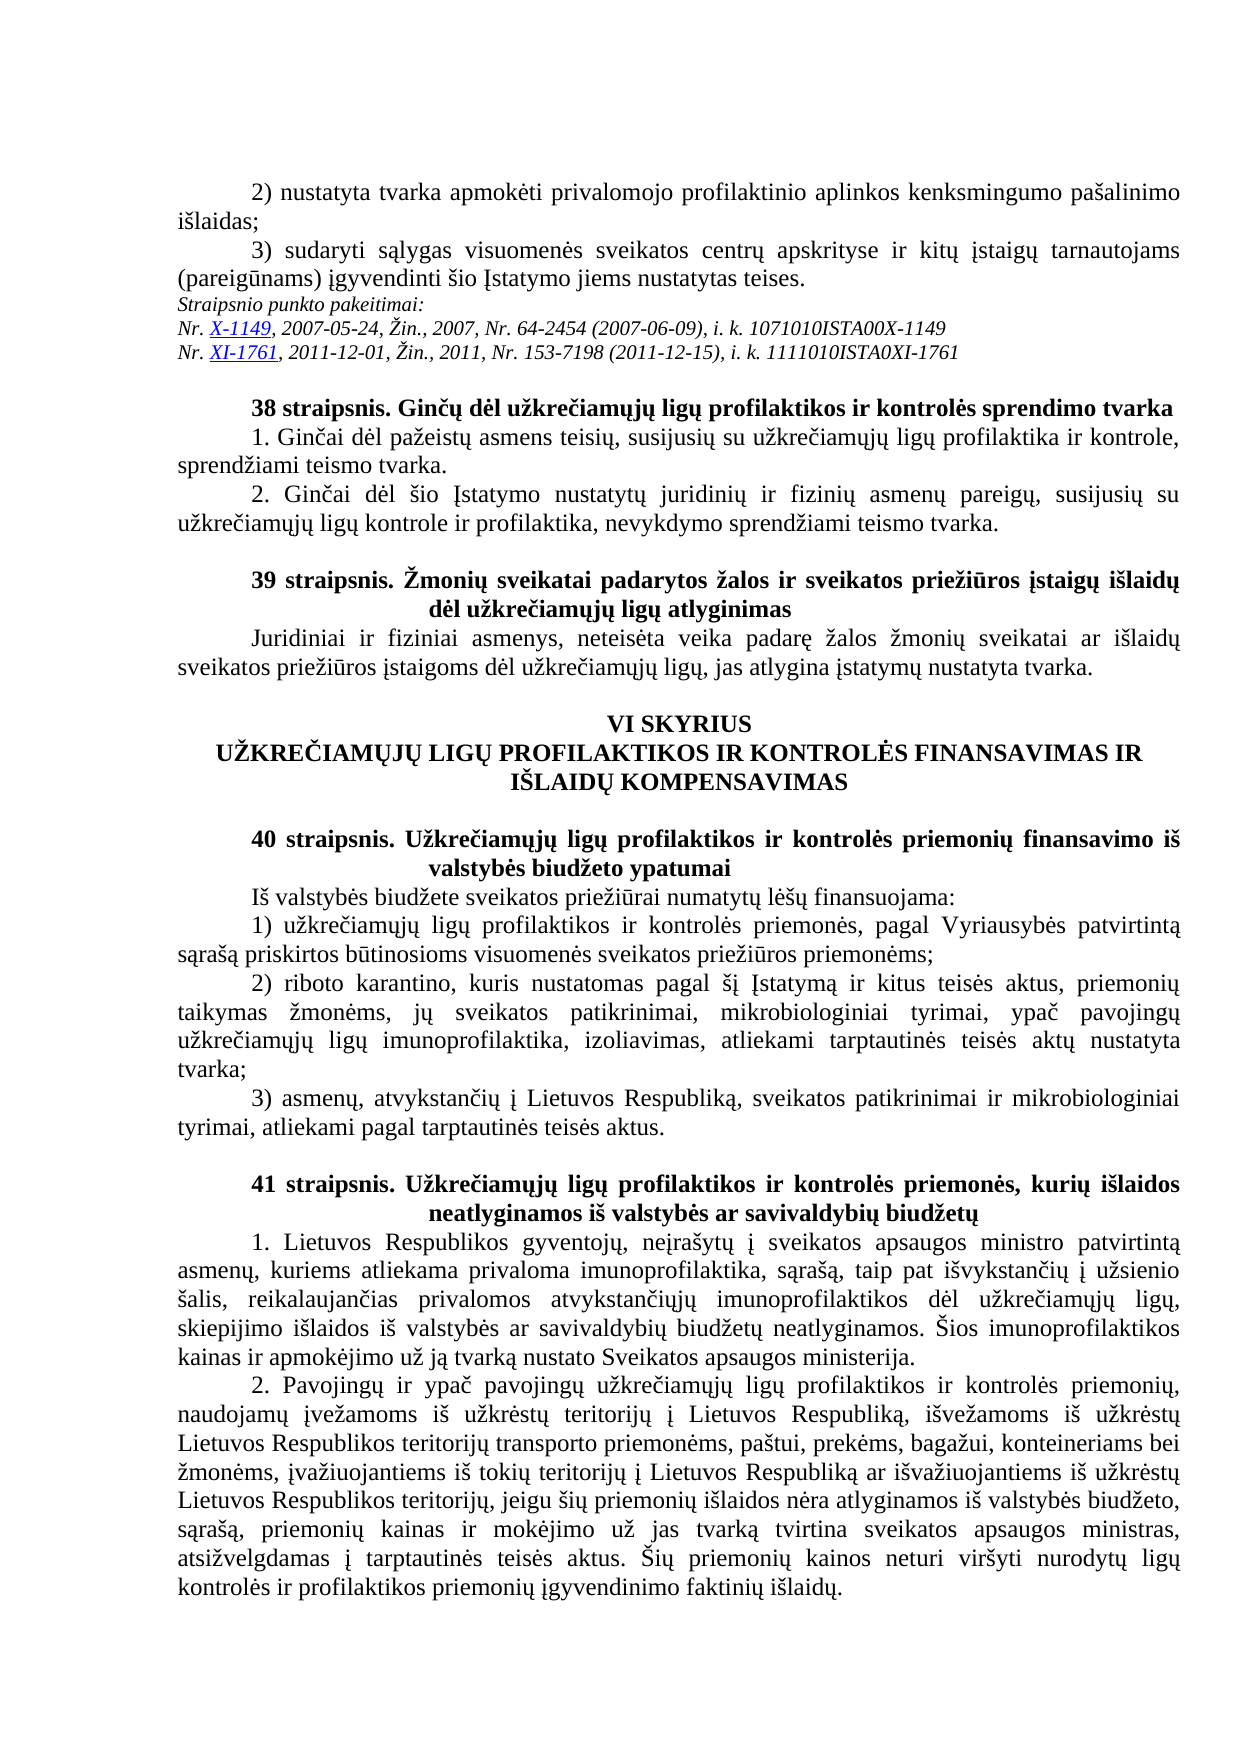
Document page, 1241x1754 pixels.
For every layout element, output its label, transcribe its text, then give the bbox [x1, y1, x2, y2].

text Nr. XI-1761, 2011-12-01, Žin., 2011, Nr. 153-7198 (2011-12-15), i. k. 1111010ISTA0XI-1761 [177, 340, 1181, 364]
text 3) asmenų, atvykstančių į Lietuvos Respubliką, sveikatos patikrinimai ir mikrobiologiniai tyrimai, atliekami pagal tarptautinės teisės aktus. [177, 1083, 1181, 1141]
text Nr. X-1149, 2007-05-24, Žin., 2007, Nr. 64-2454 (2007-06-09), i. k. 1071010ISTA00X-1149 [177, 316, 1181, 340]
text 2. Pavojingų ir ypač pavojingų užkrečiamųjų ligų profilaktikos ir kontrolės priemonių, naudojamų įvežamoms iš užkrėstų teritorijų į Lietuvos Respubliką, išvežamoms iš užkrėstų Lietuvos Respublikos teritorijų transporto priemonėms, paštui, prekėms, bagažui, konteineriams bei žmonėms, įvažiuojantiems iš tokių teritorijų į Lietuvos Respubliką ar išvažiuojantiems iš užkrėstų Lietuvos Respublikos teritorijų, jeigu šių priemonių išlaidos nėra atlyginamos iš valstybės biudžeto, sąrašą, priemonių kainas ir mokėjimo už jas tvarką tvirtina sveikatos apsaugos ministras, atsižvelgdamas į tarptautinės teisės aktus. Šių priemonių kainos neturi viršyti nurodytų ligų kontrolės ir profilaktikos priemonių įgyvendinimo faktinių išlaidų. [177, 1371, 1181, 1601]
text 1) užkrečiamųjų ligų profilaktikos ir kontrolės priemonės, pagal Vyriausybės patvirtintą sąrašą priskirtos būtinosioms visuomenės sveikatos priežiūros priemonėms; [177, 911, 1181, 968]
text 38 straipsnis. Ginčų dėl užkrečiamųjų ligų profilaktikos ir kontrolės sprendimo tvarka [177, 393, 1181, 422]
text Straipsnio punkto pakeitimai: [177, 292, 1181, 316]
text UŽKREČIAMŲJŲ LIGŲ PROFILAKTIKOS IR KONTROLĖS FINANSAVIMAS IR IŠLAIDŲ KOMPENSAVIMAS [177, 738, 1181, 796]
text 39 straipsnis. Žmonių sveikatai padarytos žalos ir sveikatos priežiūros įstaigų išlaidų dėl užkrečiamųjų ligų atlyginimas [251, 566, 1181, 623]
text 2) riboto karantino, kuris nustatomas pagal šį Įstatymą ir kitus teisės aktus, priemonių taikymas žmonėms, jų sveikatos patikrinimai, mikrobiologiniai tyrimai, ypač pavojingų užkrečiamųjų ligų imunoprofilaktika, izoliavimas, atliekami tarptautinės teisės aktų nustatyta tvarka; [177, 968, 1181, 1083]
text 2. Ginčai dėl šio Įstatymo nustatytų juridinių ir fizinių asmenų pareigų, susijusių su užkrečiamųjų ligų kontrole ir profilaktika, nevykdymo sprendžiami teismo tvarka. [177, 479, 1181, 537]
text 1. Ginčai dėl pažeistų asmens teisių, susijusių su užkrečiamųjų ligų profilaktika ir kontrole, sprendžiami teismo tvarka. [177, 422, 1181, 479]
text 2) nustatyta tvarka apmokėti privalomojo profilaktinio aplinkos kenksmingumo pašalinimo išlaidas; [177, 177, 1181, 235]
text Iš valstybės biudžete sveikatos priežiūrai numatytų lėšų finansuojama: [177, 882, 1181, 911]
text 41 straipsnis. Užkrečiamųjų ligų profilaktikos ir kontrolės priemonės, kurių išlaidos neatlyginamos iš valstybės ar savivaldybių biudžetų [251, 1169, 1181, 1227]
text 1. Lietuvos Respublikos gyventojų, neįrašytų į sveikatos apsaugos ministro patvirtintą asmenų, kuriems atliekama privaloma imunoprofilaktika, sąrašą, taip pat išvykstančių į užsienio šalis, reikalaujančias privalomos atvykstančiųjų imunoprofilaktikos dėl užkrečiamųjų ligų, skiepijimo išlaidos iš valstybės ar savivaldybių biudžetų neatlyginamos. Šios imunoprofilaktikos kainas ir apmokėjimo už ją tvarką nustato Sveikatos apsaugos ministerija. [177, 1227, 1181, 1371]
text Juridiniai ir fiziniai asmenys, neteisėta veika padarę žalos žmonių sveikatai ar išlaidų sveikatos priežiūros įstaigoms dėl užkrečiamųjų ligų, jas atlygina įstatymų nustatyta tvarka. [177, 623, 1181, 681]
text VI SKYRIUS [177, 709, 1181, 738]
text 3) sudaryti sąlygas visuomenės sveikatos centrų apskrityse ir kitų įstaigų tarnautojams (pareigūnams) įgyvendinti šio Įstatymo jiems nustatytas teises. [177, 235, 1181, 292]
text 40 straipsnis. Užkrečiamųjų ligų profilaktikos ir kontrolės priemonių finansavimo iš valstybės biudžeto ypatumai [251, 824, 1181, 882]
